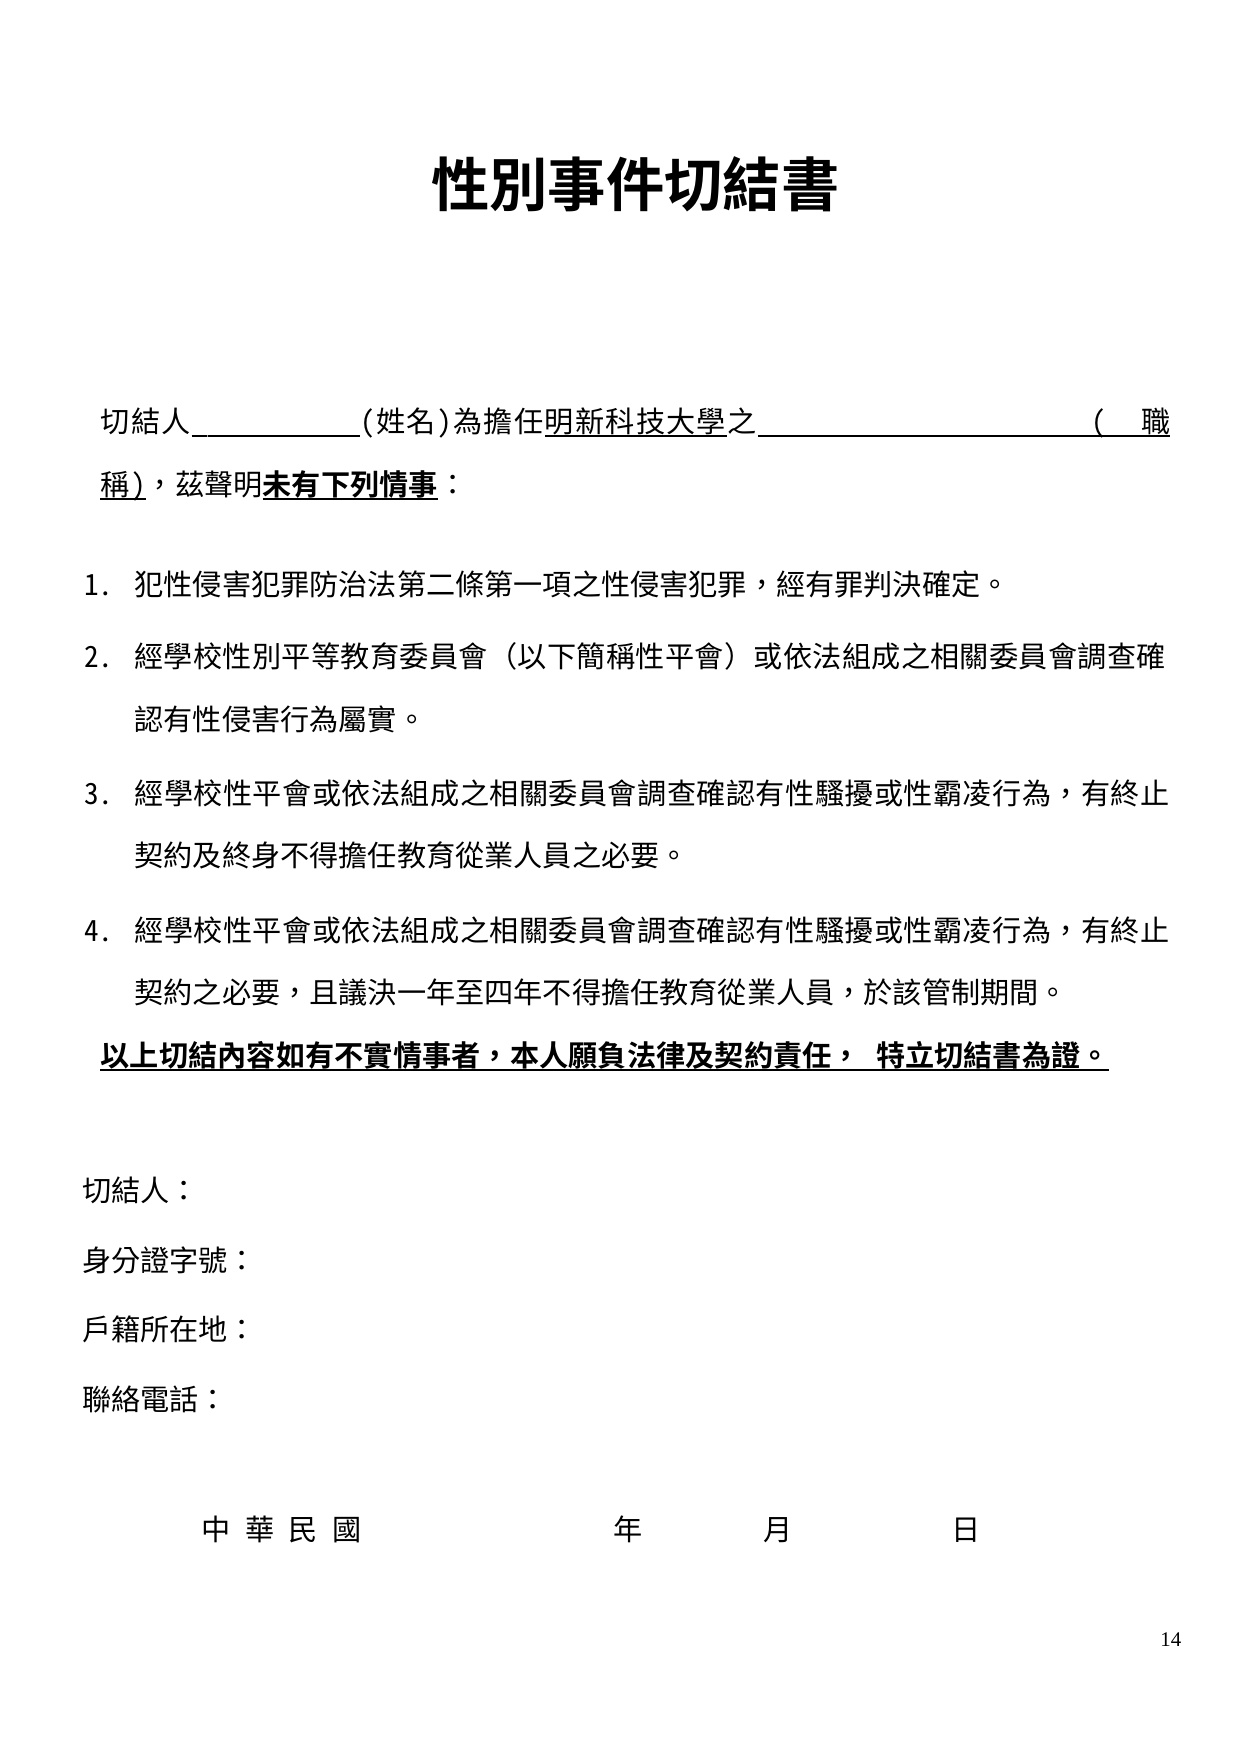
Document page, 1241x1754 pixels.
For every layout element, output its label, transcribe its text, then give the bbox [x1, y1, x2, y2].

text 戶籍所在地： [59, 1286, 956, 1349]
subtitle 以上切結內容如有不實情事者，本人願負法律及契約責任， 特立切結書為證。 [100, 1012, 1181, 1074]
list 經學校性別平等教育委員會（以下簡稱性平會）或依法組成之相關委員會調查確認有性侵害行為屬實。 [84, 613, 1169, 738]
list 經學校性平會或依法組成之相關委員會調查確認有性騷擾或性霸凌行為，有終止契約之必要，且議決一年至四年不得擔任教育從業人員，於該管制期間。 [84, 887, 1170, 1012]
text 切結人 (姓名)為擔任明新科技大學之 (職稱)，茲聲明未有下列情事： [100, 378, 1170, 503]
text 切結人： [59, 1147, 956, 1209]
text 聯絡電話： [59, 1356, 956, 1418]
text 身分證字號： [59, 1217, 956, 1279]
list 犯性侵害犯罪防治法第二條第一項之性侵害犯罪，經有罪判決確定。 [84, 541, 1170, 603]
subtitle 性別事件切結書 [88, 108, 1181, 233]
text 中 華 民 國 年 月 日 [201, 1486, 1181, 1548]
list 經學校性平會或依法組成之相關委員會調查確認有性騷擾或性霸凌行為，有終止契約及終身不得擔任教育從業人員之必要。 [84, 750, 1170, 875]
